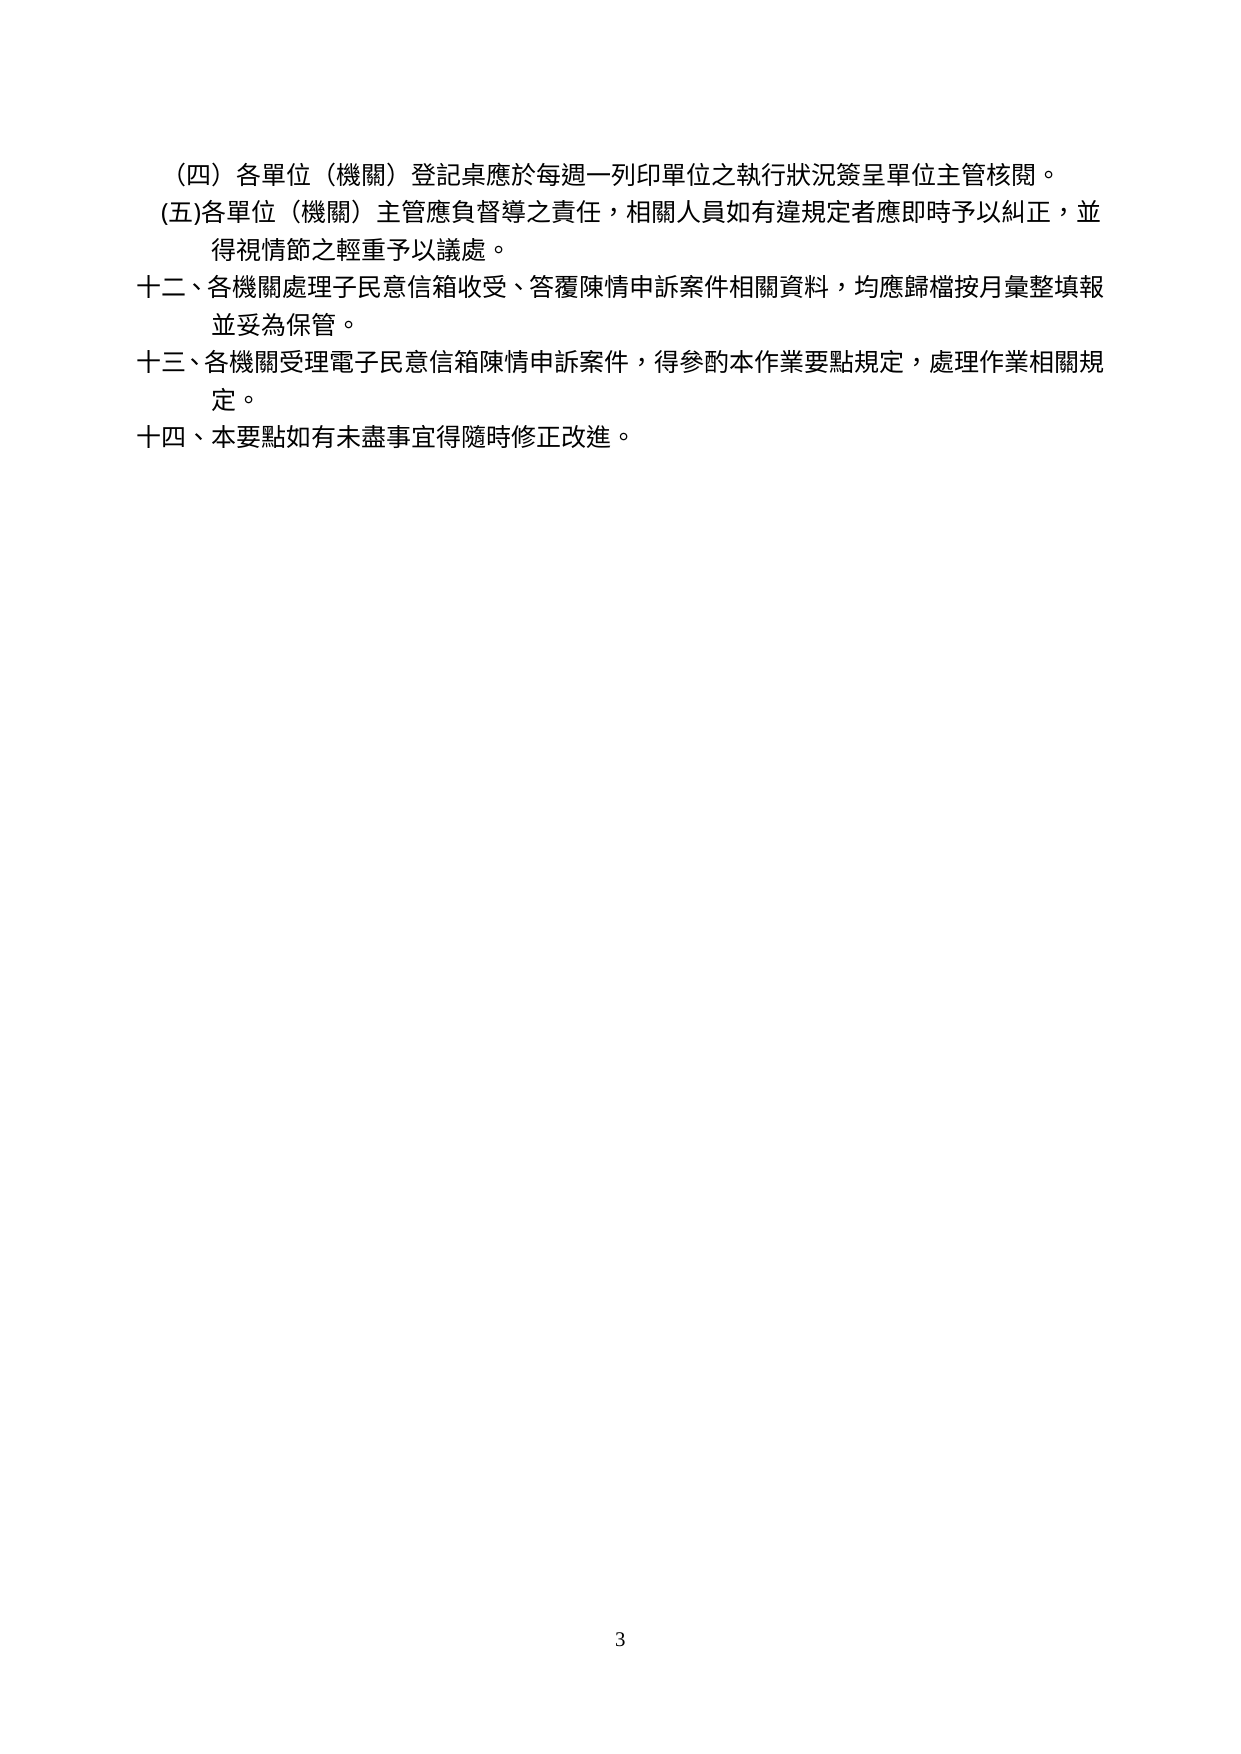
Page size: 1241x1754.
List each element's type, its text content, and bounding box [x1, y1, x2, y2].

text （四）各單位（機關）登記桌應於每週一列印單位之執行狀況簽呈單位主管核閱。 [161, 154, 1104, 192]
text 十二、各機關處理子民意信箱收受、答覆陳情申訴案件相關資料，均應歸檔按月彙整填報，並妥為保管。 [136, 267, 1104, 342]
text 十四、本要點如有未盡事宜得隨時修正改進。 [136, 417, 1104, 454]
text (五)各單位（機關）主管應負督導之責任，相關人員如有違規定者應即時予以糾正，並得視情節之輕重予以議處。 [161, 192, 1104, 267]
text 十三、各機關受理電子民意信箱陳情申訴案件，得參酌本作業要點規定，處理作業相關規定。 [136, 342, 1104, 417]
